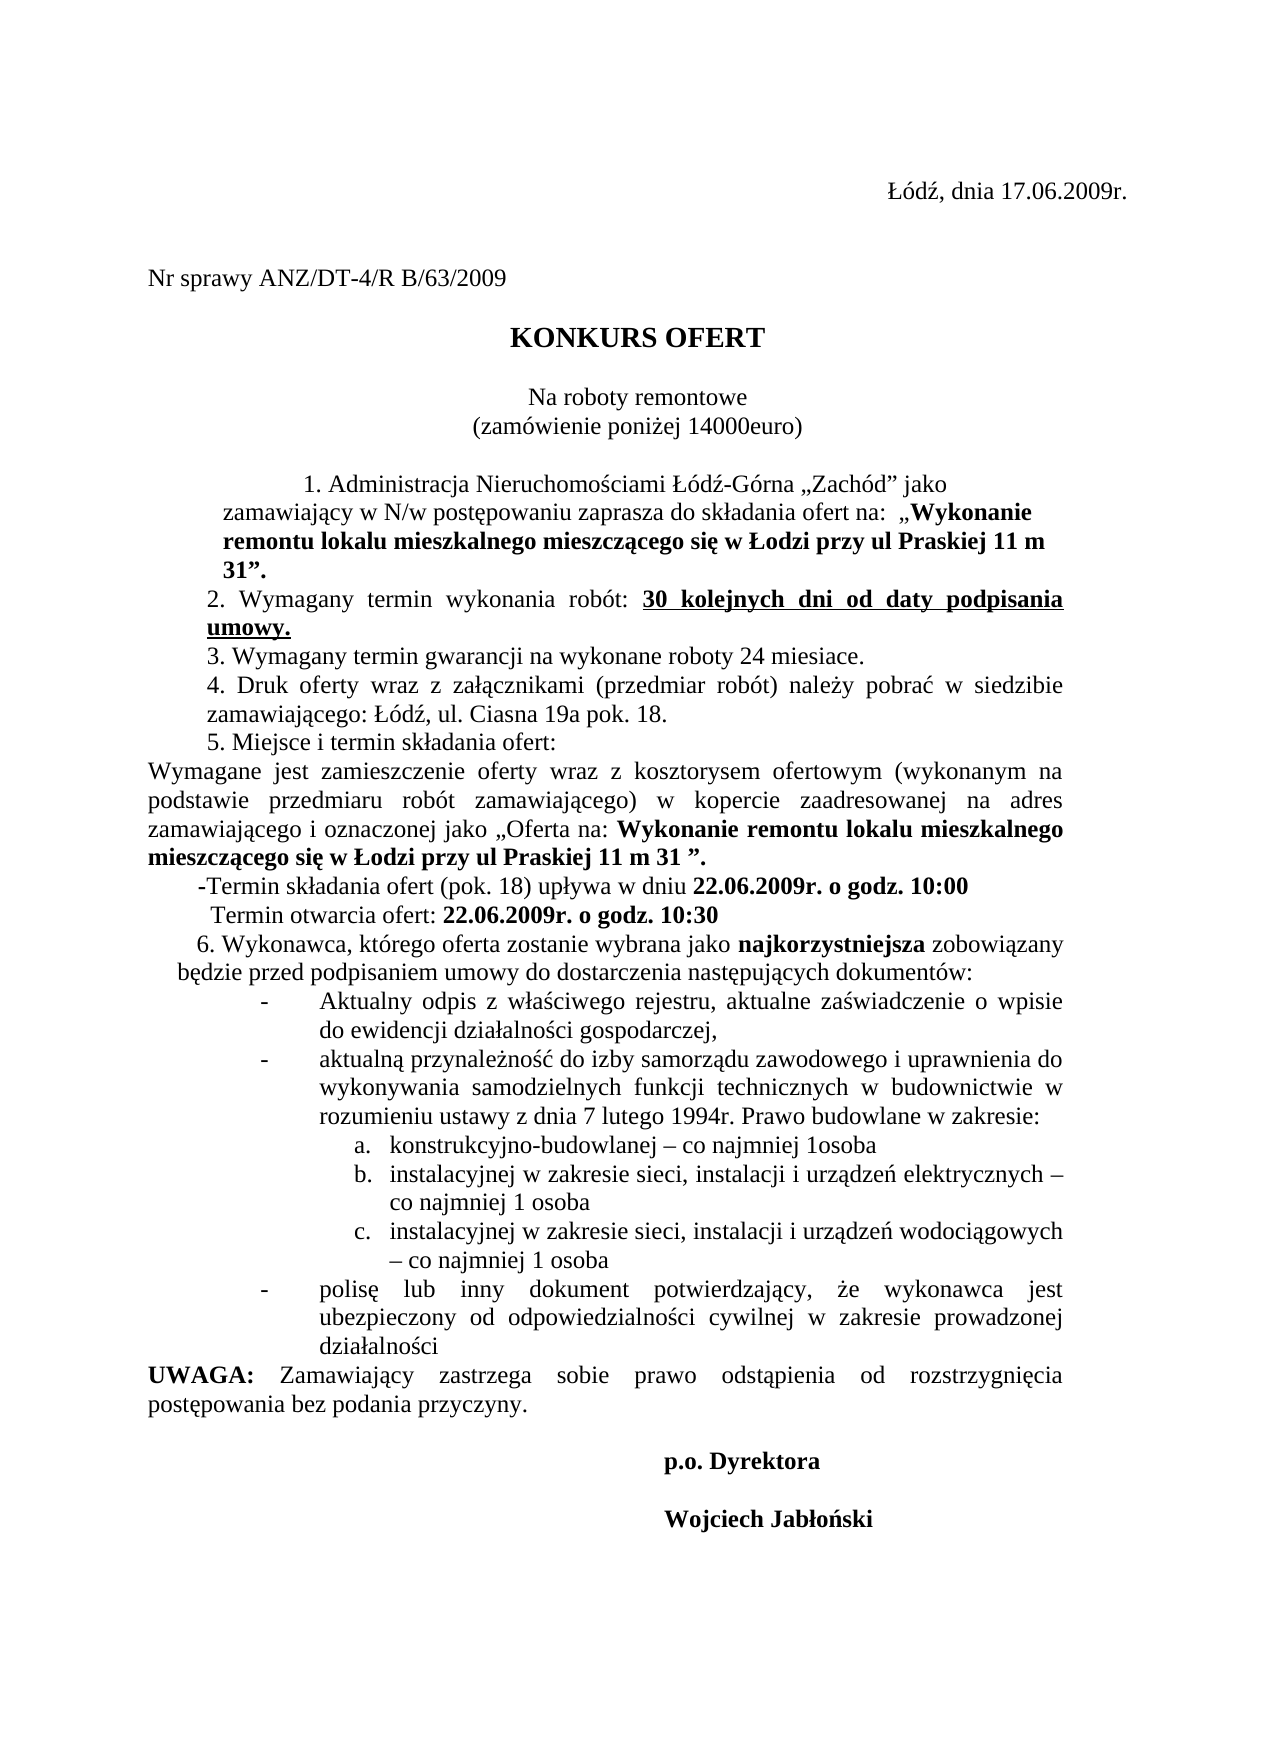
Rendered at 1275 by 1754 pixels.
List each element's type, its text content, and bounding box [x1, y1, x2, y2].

text -Termin składania ofert (pok. 18) upływa w dniu 22.06.2009r. o godz. 10:00 [148, 871, 1064, 900]
list konstrukcyjno-budowlanej – co najmniej 1osoba [354, 1130, 1064, 1159]
text UWAGA: Zamawiający zastrzega sobie prawo odstąpienia od rozstrzygnięcia postępowania bez podania przyczyny. [148, 1360, 1064, 1417]
text (zamówienie poniżej 14000euro) [148, 411, 1127, 440]
text 1. Administracja Nieruchomościami Łódź-Górna „Zachód” jako zamawiający w N/w postępowaniu zaprasza do składania ofert na: „Wykonanie remontu lokalu mieszkalnego mieszczącego się w Łodzi przy ul Praskiej 11 m 31”. [223, 469, 1064, 584]
list instalacyjnej w zakresie sieci, instalacji i urządzeń wodociągowych – co najmniej 1 osoba [354, 1216, 1064, 1274]
text Na roboty remontowe [148, 382, 1127, 411]
text 4. Druk oferty wraz z załącznikami (przedmiar robót) należy pobrać w siedzibie zamawiającego: Łódź, ul. Ciasna 19a pok. 18. [207, 670, 1064, 727]
text Wymagane jest zamieszczenie oferty wraz z kosztorysem ofertowym (wykonanym na podstawie przedmiaru robót zamawiającego) w kopercie zaadresowanej na adres zamawiającego i oznaczonej jako „Oferta na: Wykonanie remontu lokalu mieszkalnego mieszczącego się w Łodzi przy ul Praskiej 11 m 31 ”. [148, 756, 1064, 871]
text Wojciech Jabłoński [664, 1504, 1064, 1532]
text Termin otwarcia ofert: 22.06.2009r. o godz. 10:30 [148, 900, 1064, 929]
list polisę lub inny dokument potwierdzający, że wykonawca jest ubezpieczony od odpowiedzialności cywilnej w zakresie prowadzonej działalności [260, 1274, 1064, 1360]
text Nr sprawy ANZ/DT-4/R B/63/2009 [148, 263, 1127, 291]
text Łódź, dnia 17.06.2009r. [148, 176, 1127, 205]
text p.o. Dyrektora [664, 1446, 1064, 1475]
text 6. Wykonawca, którego oferta zostanie wybrana jako najkorzystniejsza zobowiązany będzie przed podpisaniem umowy do dostarczenia następujących dokumentów: [177, 929, 1064, 986]
list instalacyjnej w zakresie sieci, instalacji i urządzeń elektrycznych – co najmniej 1 osoba [354, 1159, 1064, 1216]
text 3. Wymagany termin gwarancji na wykonane roboty 24 miesiace. [207, 641, 1064, 670]
text 2. Wymagany termin wykonania robót: 30 kolejnych dni od daty podpisania umowy. [207, 584, 1064, 641]
list aktualną przynależność do izby samorządu zawodowego i uprawnienia do wykonywania samodzielnych funkcji technicznych w budownictwie w rozumieniu ustawy z dnia 7 lutego 1994r. Prawo budowlane w zakresie: [260, 1044, 1064, 1130]
text 5. Miejsce i termin składania ofert: [207, 727, 1064, 756]
subtitle KONKURS OFERT [148, 320, 1127, 354]
list Aktualny odpis z właściwego rejestru, aktualne zaświadczenie o wpisie do ewidencji działalności gospodarczej, [260, 986, 1064, 1044]
